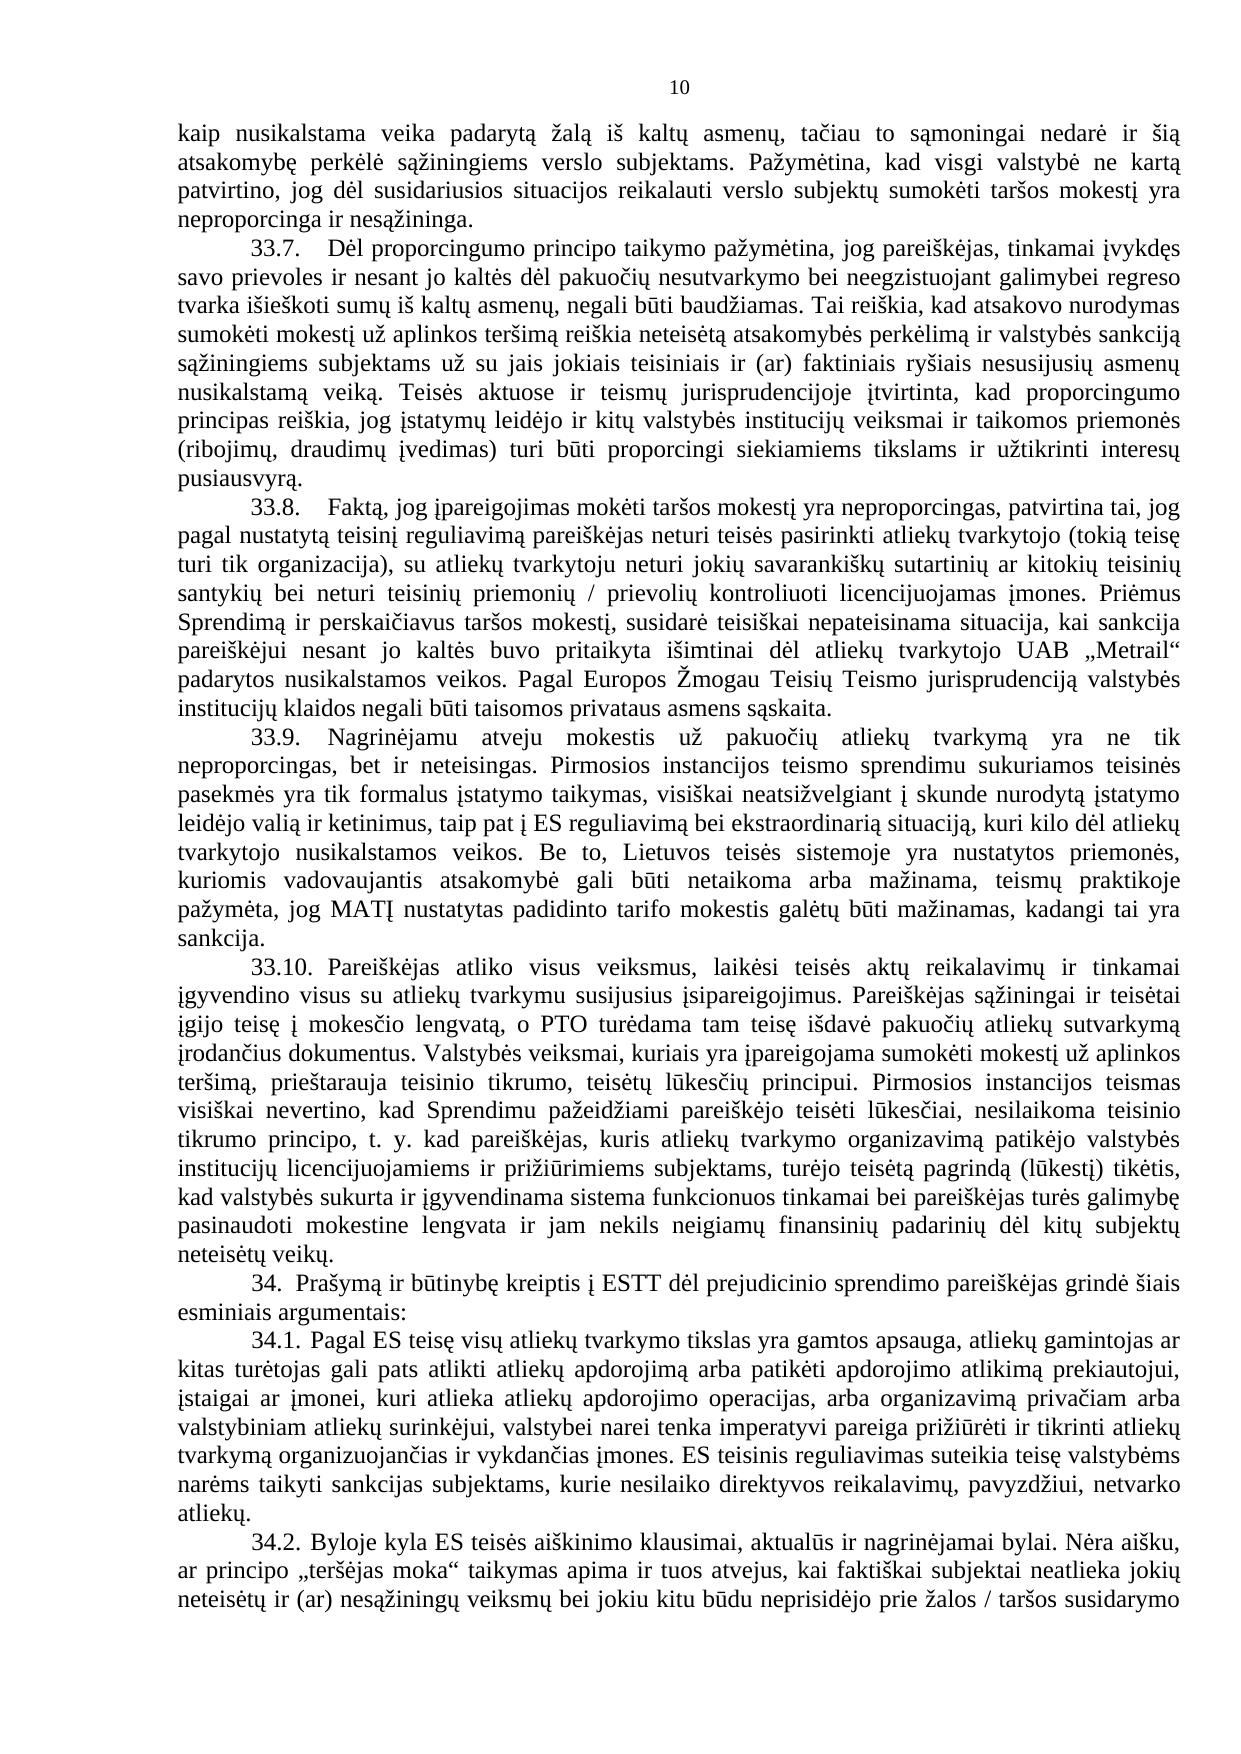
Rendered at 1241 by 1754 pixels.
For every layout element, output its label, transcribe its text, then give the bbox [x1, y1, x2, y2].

text 34.1. Pagal ES teisę visų atliekų tvarkymo tikslas yra gamtos apsauga, atliekų gamintojas ar kitas turėtojas gali pats atlikti atliekų apdorojimą arba patikėti apdorojimo atlikimą prekiautojui, įstaigai ar įmonei, kuri atlieka atliekų apdorojimo operacijas, arba organizavimą privačiam arba valstybiniam atliekų surinkėjui, valstybei narei tenka imperatyvi pareiga prižiūrėti ir tikrinti atliekų tvarkymą organizuojančias ir vykdančias įmones. ES teisinis reguliavimas suteikia teisę valstybėms narėms taikyti sankcijas subjektams, kurie nesilaiko direktyvos reikalavimų, pavyzdžiui, netvarko atliekų. [177, 1326, 1181, 1527]
text 34.2. Byloje kyla ES teisės aiškinimo klausimai, aktualūs ir nagrinėjamai bylai. Nėra aišku, ar principo „teršėjas moka“ taikymas apima ir tuos atvejus, kai faktiškai subjektai neatlieka jokių neteisėtų ir (ar) nesąžiningų veiksmų bei jokiu kitu būdu neprisidėjo prie žalos / taršos susidarymo [177, 1527, 1181, 1613]
text 33.7. Dėl proporcingumo principo taikymo pažymėtina, jog pareiškėjas, tinkamai įvykdęs savo prievoles ir nesant jo kaltės dėl pakuočių nesutvarkymo bei neegzistuojant galimybei regreso tvarka išieškoti sumų iš kaltų asmenų, negali būti baudžiamas. Tai reiškia, kad atsakovo nurodymas sumokėti mokestį už aplinkos teršimą reiškia neteisėtą atsakomybės perkėlimą ir valstybės sankciją sąžiningiems subjektams už su jais jokiais teisiniais ir (ar) faktiniais ryšiais nesusijusių asmenų nusikalstamą veiką. Teisės aktuose ir teismų jurisprudencijoje įtvirtinta, kad proporcingumo principas reiškia, jog įstatymų leidėjo ir kitų valstybės institucijų veiksmai ir taikomos priemonės (ribojimų, draudimų įvedimas) turi būti proporcingi siekiamiems tikslams ir užtikrinti interesų pusiausvyrą. [177, 233, 1181, 492]
text 33.10. Pareiškėjas atliko visus veiksmus, laikėsi teisės aktų reikalavimų ir tinkamai įgyvendino visus su atliekų tvarkymu susijusius įsipareigojimus. Pareiškėjas sąžiningai ir teisėtai įgijo teisę į mokesčio lengvatą, o PTO turėdama tam teisę išdavė pakuočių atliekų sutvarkymą įrodančius dokumentus. Valstybės veiksmai, kuriais yra įpareigojama sumokėti mokestį už aplinkos teršimą, prieštarauja teisinio tikrumo, teisėtų lūkesčių principui. Pirmosios instancijos teismas visiškai nevertino, kad Sprendimu pažeidžiami pareiškėjo teisėti lūkesčiai, nesilaikoma teisinio tikrumo principo, t. y. kad pareiškėjas, kuris atliekų tvarkymo organizavimą patikėjo valstybės institucijų licencijuojamiems ir prižiūrimiems subjektams, turėjo teisėtą pagrindą (lūkestį) tikėtis, kad valstybės sukurta ir įgyvendinama sistema funkcionuos tinkamai bei pareiškėjas turės galimybę pasinaudoti mokestine lengvata ir jam nekils neigiamų finansinių padarinių dėl kitų subjektų neteisėtų veikų. [177, 952, 1181, 1268]
text 33.8. Faktą, jog įpareigojimas mokėti taršos mokestį yra neproporcingas, patvirtina tai, jog pagal nustatytą teisinį reguliavimą pareiškėjas neturi teisės pasirinkti atliekų tvarkytojo (tokią teisę turi tik organizacija), su atliekų tvarkytoju neturi jokių savarankiškų sutartinių ar kitokių teisinių santykių bei neturi teisinių priemonių / prievolių kontroliuoti licencijuojamas įmones. Priėmus Sprendimą ir perskaičiavus taršos mokestį, susidarė teisiškai nepateisinama situacija, kai sankcija pareiškėjui nesant jo kaltės buvo pritaikyta išimtinai dėl atliekų tvarkytojo UAB „Metrail“ padarytos nusikalstamos veikos. Pagal Europos Žmogau Teisių Teismo jurisprudenciją valstybės institucijų klaidos negali būti taisomos privataus asmens sąskaita. [177, 492, 1181, 722]
text kaip nusikalstama veika padarytą žalą iš kaltų asmenų, tačiau to sąmoningai nedarė ir šią atsakomybę perkėlė sąžiningiems verslo subjektams. Pažymėtina, kad visgi valstybė ne kartą patvirtino, jog dėl susidariusios situacijos reikalauti verslo subjektų sumokėti taršos mokestį yra neproporcinga ir nesąžininga. [177, 118, 1181, 233]
text 34. Prašymą ir būtinybę kreiptis į ESTT dėl prejudicinio sprendimo pareiškėjas grindė šiais esminiais argumentais: [177, 1268, 1181, 1326]
text 33.9. Nagrinėjamu atveju mokestis už pakuočių atliekų tvarkymą yra ne tik neproporcingas, bet ir neteisingas. Pirmosios instancijos teismo sprendimu sukuriamos teisinės pasekmės yra tik formalus įstatymo taikymas, visiškai neatsižvelgiant į skunde nurodytą įstatymo leidėjo valią ir ketinimus, taip pat į ES reguliavimą bei ekstraordinarią situaciją, kuri kilo dėl atliekų tvarkytojo nusikalstamos veikos. Be to, Lietuvos teisės sistemoje yra nustatytos priemonės, kuriomis vadovaujantis atsakomybė gali būti netaikoma arba mažinama, teismų praktikoje pažymėta, jog MATĮ nustatytas padidinto tarifo mokestis galėtų būti mažinamas, kadangi tai yra sankcija. [177, 722, 1181, 952]
